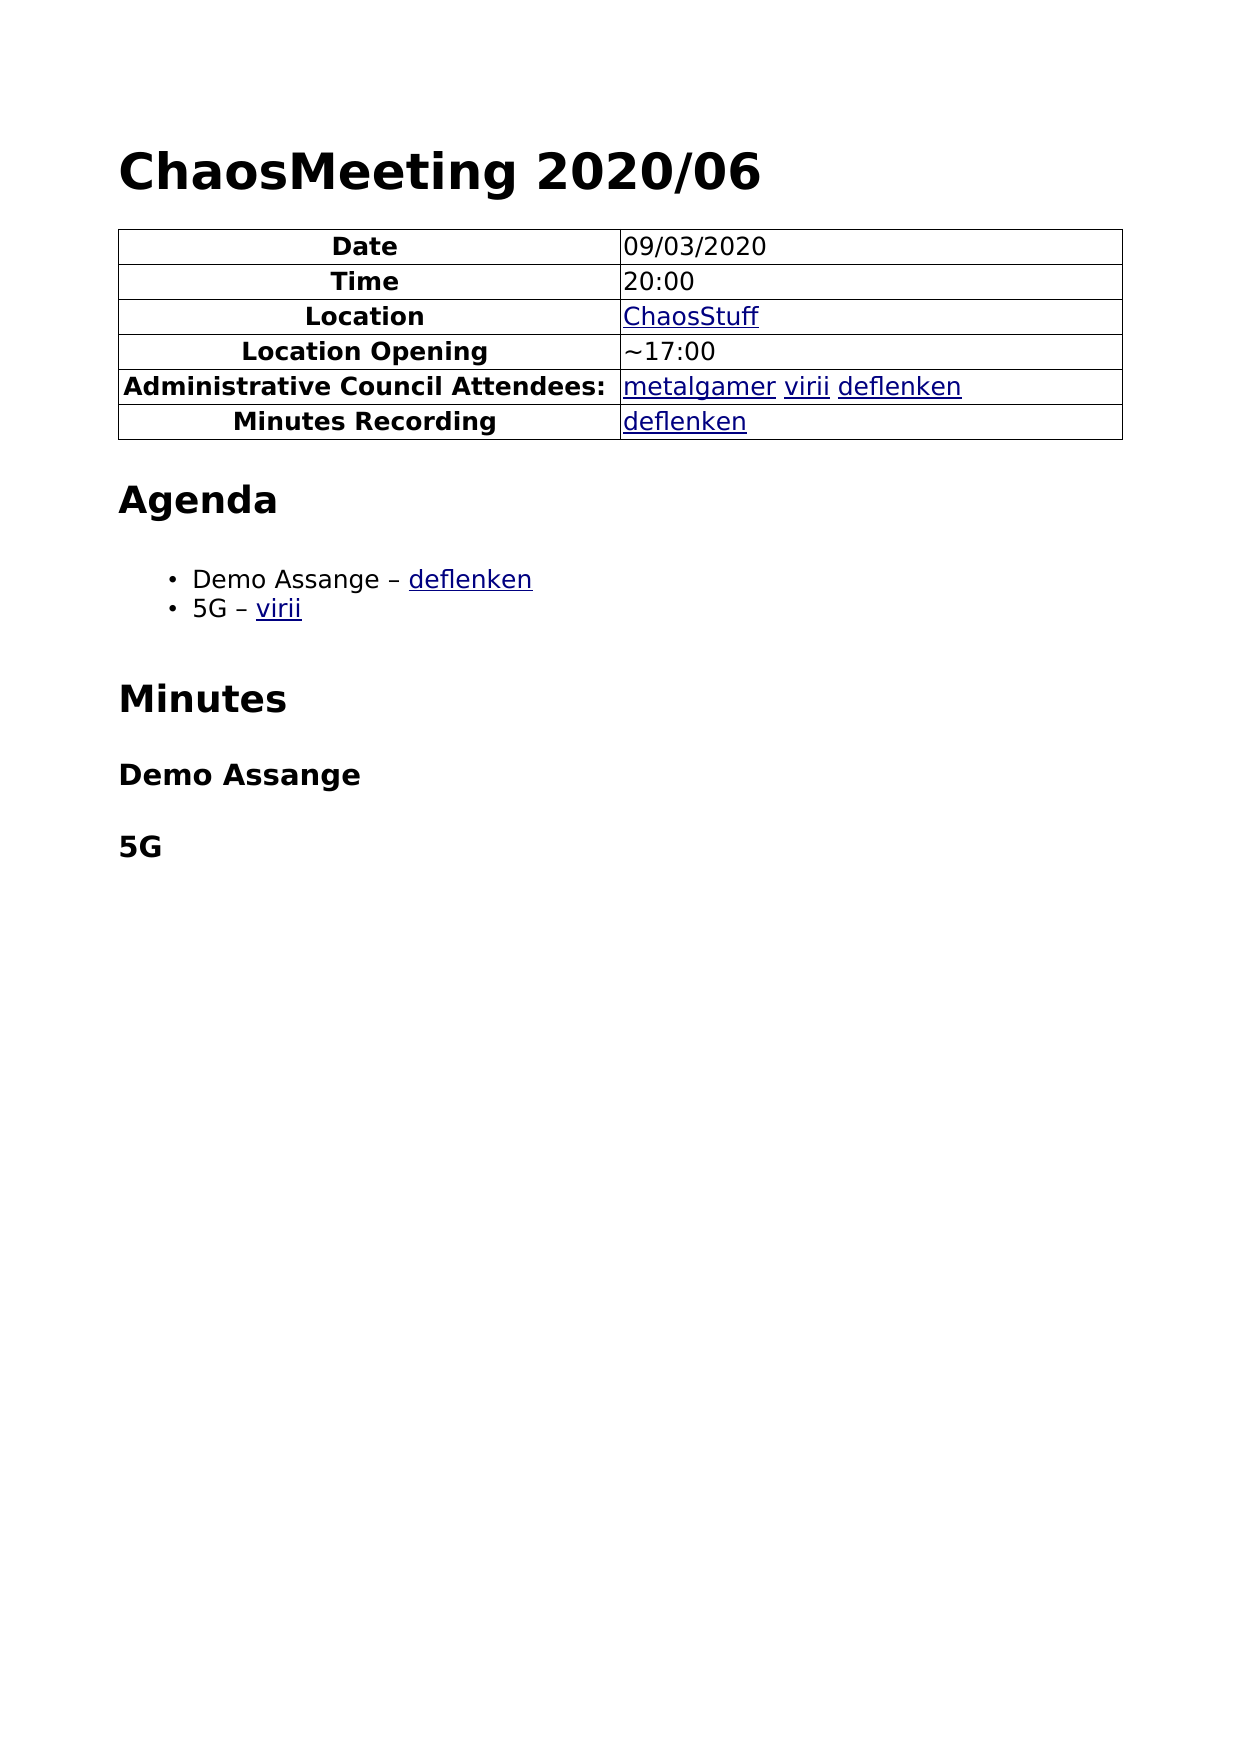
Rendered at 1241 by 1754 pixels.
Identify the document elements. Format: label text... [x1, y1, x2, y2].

table_cell Administrative Council Attendees: [119, 370, 620, 404]
table_header Date [119, 230, 620, 264]
table_cell Minutes Recording [119, 405, 620, 439]
table_cell ~17:00 [621, 335, 1122, 369]
table_header 09/03/2020 [621, 230, 1122, 264]
subtitle Demo Assange [118, 759, 1122, 793]
table_cell Time [119, 265, 620, 299]
table_cell Location Opening [119, 335, 620, 369]
subtitle 5G [118, 830, 1122, 864]
table_cell ChaosStuff [621, 300, 1122, 334]
list Demo Assange – deflenken [177, 565, 1122, 594]
list 5G – virii [177, 594, 1122, 623]
table_cell 20:00 [621, 265, 1122, 299]
table_cell Location [119, 300, 620, 334]
table_cell metalgamer virii deflenken [621, 370, 1122, 404]
table_cell deflenken [621, 405, 1122, 439]
subtitle ChaosMeeting 2020/06 [118, 143, 1122, 201]
subtitle Minutes [118, 678, 1122, 721]
subtitle Agenda [118, 479, 1122, 523]
